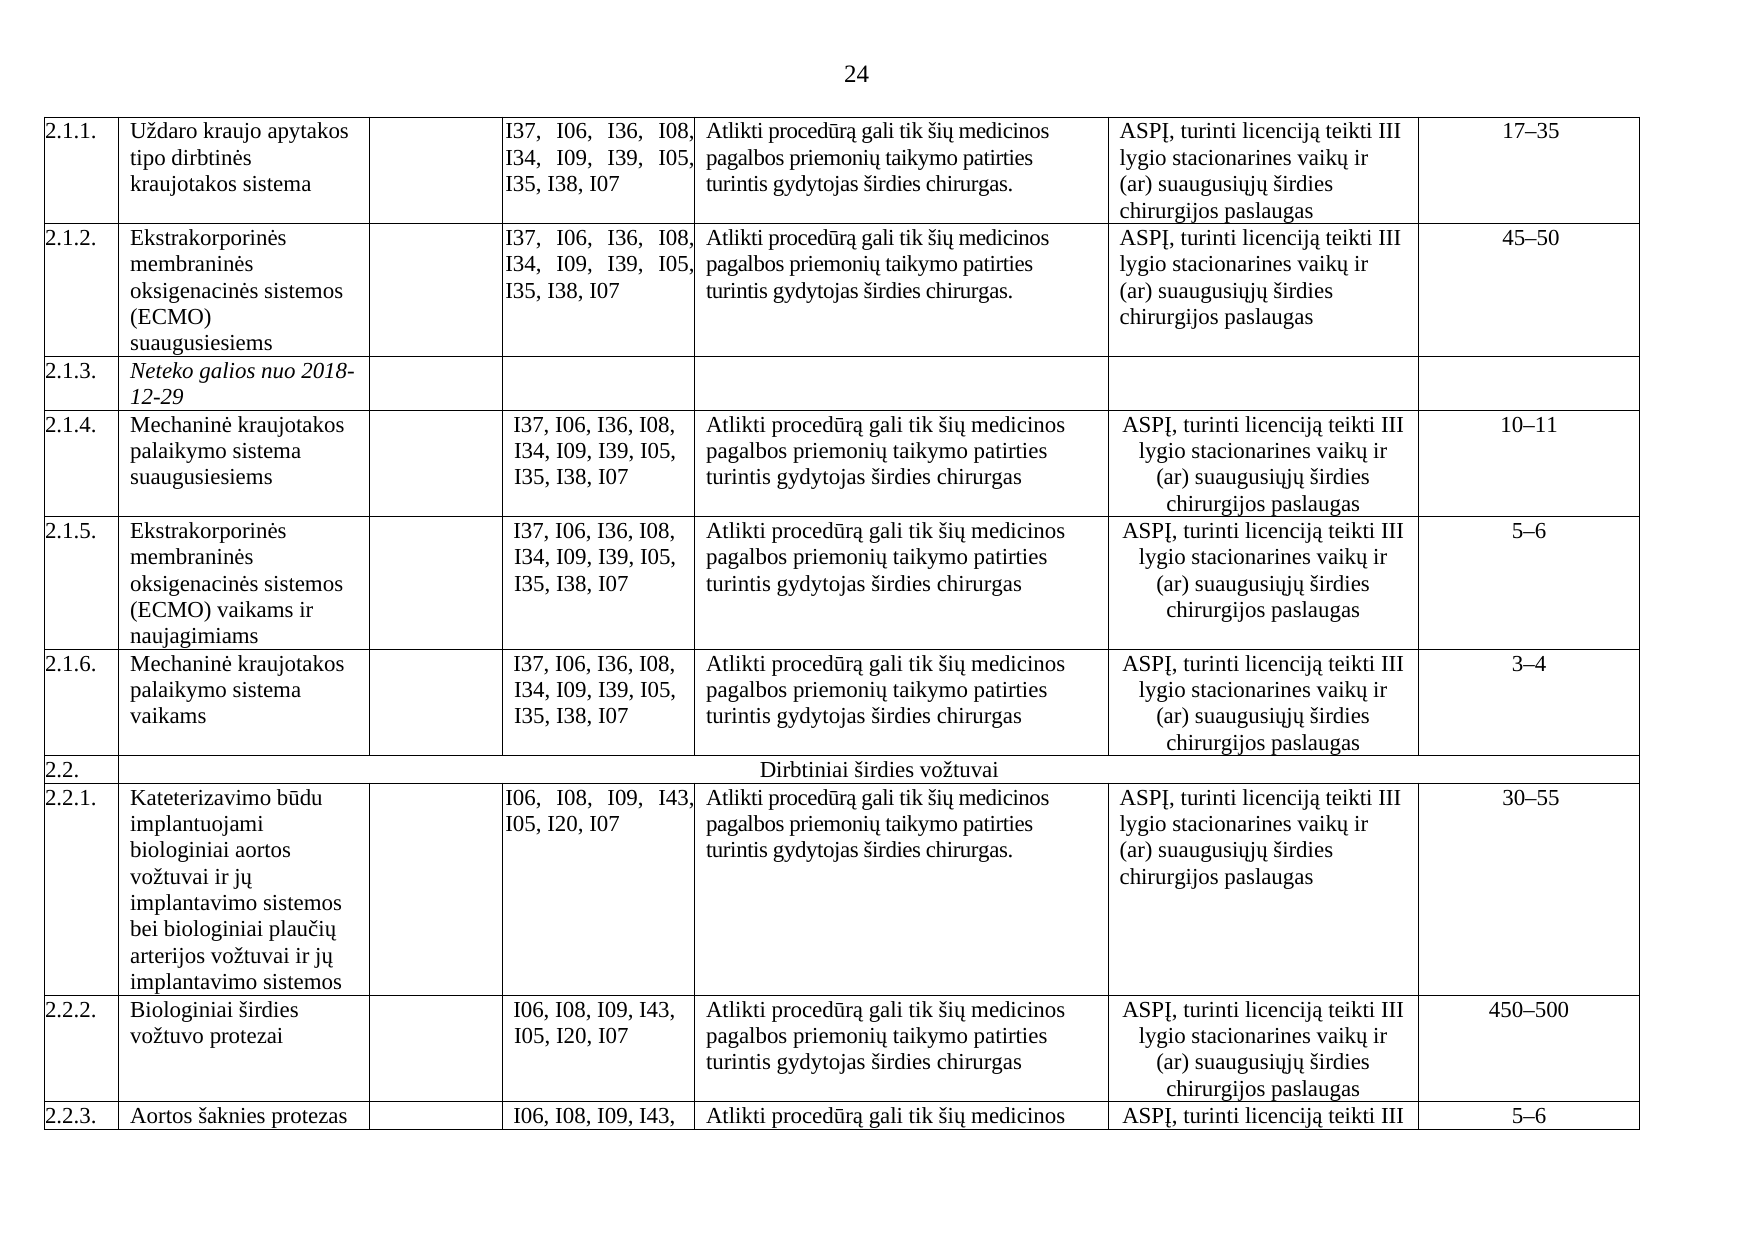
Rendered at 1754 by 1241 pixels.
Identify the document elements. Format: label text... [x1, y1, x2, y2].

table_cell [370, 650, 502, 755]
table_cell 2.2.1. [45, 784, 118, 994]
table_cell 2.1.1. [45, 118, 118, 223]
table_cell [370, 784, 502, 994]
table_cell [503, 357, 694, 409]
table_cell 2.2.2. [45, 996, 118, 1101]
table_cell ASPĮ, turinti licenciją teikti III lygio stacionarines vaikų ir (ar) suaugusiųjų širdies chirurgijos paslaugas [1109, 411, 1418, 516]
table_cell ASPĮ, turinti licenciją teikti III lygio stacionarines vaikų ir (ar) suaugusiųjų širdies chirurgijos paslaugas [1109, 118, 1418, 223]
table_cell ASPĮ, turinti licenciją teikti III lygio stacionarines vaikų ir (ar) suaugusiųjų širdies chirurgijos paslaugas [1109, 224, 1418, 356]
table_cell [370, 224, 502, 356]
table_cell 10–11 [1419, 411, 1639, 516]
table_cell [695, 357, 1108, 409]
table_cell Atlikti procedūrą gali tik šių medicinos pagalbos priemonių taikymo patirties turintis gydytojas širdies chirurgas [695, 517, 1108, 649]
table_cell I37, I06, I36, I08, I34, I09, I39, I05, I35, I38, I07 [503, 411, 694, 516]
table_cell I37, I06, I36, I08, I34, I09, I39, I05, I35, I38, I07 [503, 118, 694, 223]
table_cell Uždaro kraujo apytakos tipo dirbtinės kraujotakos sistema [119, 118, 369, 223]
table_cell Atlikti procedūrą gali tik šių medicinos pagalbos priemonių taikymo patirties turintis gydytojas širdies chirurgas. [695, 784, 1108, 994]
table_cell 2.1.2. [45, 224, 118, 356]
table_cell 5–6 [1419, 1102, 1639, 1128]
table_cell 2.1.6. [45, 650, 118, 755]
table_cell 2.2.3. [45, 1102, 118, 1128]
table_cell I37, I06, I36, I08, I34, I09, I39, I05, I35, I38, I07 [503, 224, 694, 356]
table_cell [370, 357, 502, 409]
table_cell 5–6 [1419, 517, 1639, 649]
table_cell 2.1.3. [45, 357, 118, 409]
table_cell Dirbtiniai širdies vožtuvai [119, 756, 1639, 783]
table_cell Atlikti procedūrą gali tik šių medicinos pagalbos priemonių taikymo patirties turintis gydytojas širdies chirurgas [695, 411, 1108, 516]
table_cell ASPĮ, turinti licenciją teikti III [1109, 1102, 1418, 1128]
table_cell I37, I06, I36, I08, I34, I09, I39, I05, I35, I38, I07 [503, 517, 694, 649]
table_cell 30–55 [1419, 784, 1639, 994]
table_cell 2.1.4. [45, 411, 118, 516]
table_cell Neteko galios nuo 2018-12-29 [119, 357, 369, 409]
table_cell [370, 517, 502, 649]
table_cell ASPĮ, turinti licenciją teikti III lygio stacionarines vaikų ir (ar) suaugusiųjų širdies chirurgijos paslaugas [1109, 517, 1418, 649]
table_cell I06, I08, I09, I43, I05, I20, I07 [503, 784, 694, 994]
table_cell 17–35 [1419, 118, 1639, 223]
table_cell [1109, 357, 1418, 409]
table_cell I06, I08, I09, I43, I05, I20, I07 [503, 996, 694, 1101]
table_cell Atlikti procedūrą gali tik šių medicinos [695, 1102, 1108, 1128]
table_cell Atlikti procedūrą gali tik šių medicinos pagalbos priemonių taikymo patirties turintis gydytojas širdies chirurgas. [695, 118, 1108, 223]
table_cell [370, 996, 502, 1101]
table_cell Ekstrakorporinės membraninės oksigenacinės sistemos (ECMO) vaikams ir naujagimiams [119, 517, 369, 649]
table_cell Mechaninė kraujotakos palaikymo sistema vaikams [119, 650, 369, 755]
table_cell Mechaninė kraujotakos palaikymo sistema suaugusiesiems [119, 411, 369, 516]
table_cell ASPĮ, turinti licenciją teikti III lygio stacionarines vaikų ir (ar) suaugusiųjų širdies chirurgijos paslaugas [1109, 996, 1418, 1101]
table_cell Atlikti procedūrą gali tik šių medicinos pagalbos priemonių taikymo patirties turintis gydytojas širdies chirurgas [695, 996, 1108, 1101]
table_cell Atlikti procedūrą gali tik šių medicinos pagalbos priemonių taikymo patirties turintis gydytojas širdies chirurgas [695, 650, 1108, 755]
table_cell [370, 411, 502, 516]
table_cell 2.2. [45, 756, 118, 783]
table_cell Biologiniai širdies vožtuvo protezai [119, 996, 369, 1101]
table_cell I37, I06, I36, I08, I34, I09, I39, I05, I35, I38, I07 [503, 650, 694, 755]
table_cell ASPĮ, turinti licenciją teikti III lygio stacionarines vaikų ir (ar) suaugusiųjų širdies chirurgijos paslaugas [1109, 650, 1418, 755]
table_cell I06, I08, I09, I43, [503, 1102, 694, 1128]
table_cell 3–4 [1419, 650, 1639, 755]
table_cell Ekstrakorporinės membraninės oksigenacinės sistemos (ECMO) suaugusiesiems [119, 224, 369, 356]
table_cell Aortos šaknies protezas [119, 1102, 369, 1128]
table_cell Kateterizavimo būdu implantuojami biologiniai aortos vožtuvai ir jų implantavimo sistemos bei biologiniai plaučių arterijos vožtuvai ir jų implantavimo sistemos [119, 784, 369, 994]
table_cell 450–500 [1419, 996, 1639, 1101]
table_cell ASPĮ, turinti licenciją teikti III lygio stacionarines vaikų ir (ar) suaugusiųjų širdies chirurgijos paslaugas [1109, 784, 1418, 994]
table_cell [1419, 357, 1639, 409]
table_cell 2.1.5. [45, 517, 118, 649]
table_cell Atlikti procedūrą gali tik šių medicinos pagalbos priemonių taikymo patirties turintis gydytojas širdies chirurgas. [695, 224, 1108, 356]
table_cell [370, 118, 502, 223]
table_cell 45–50 [1419, 224, 1639, 356]
table_cell [370, 1102, 502, 1128]
